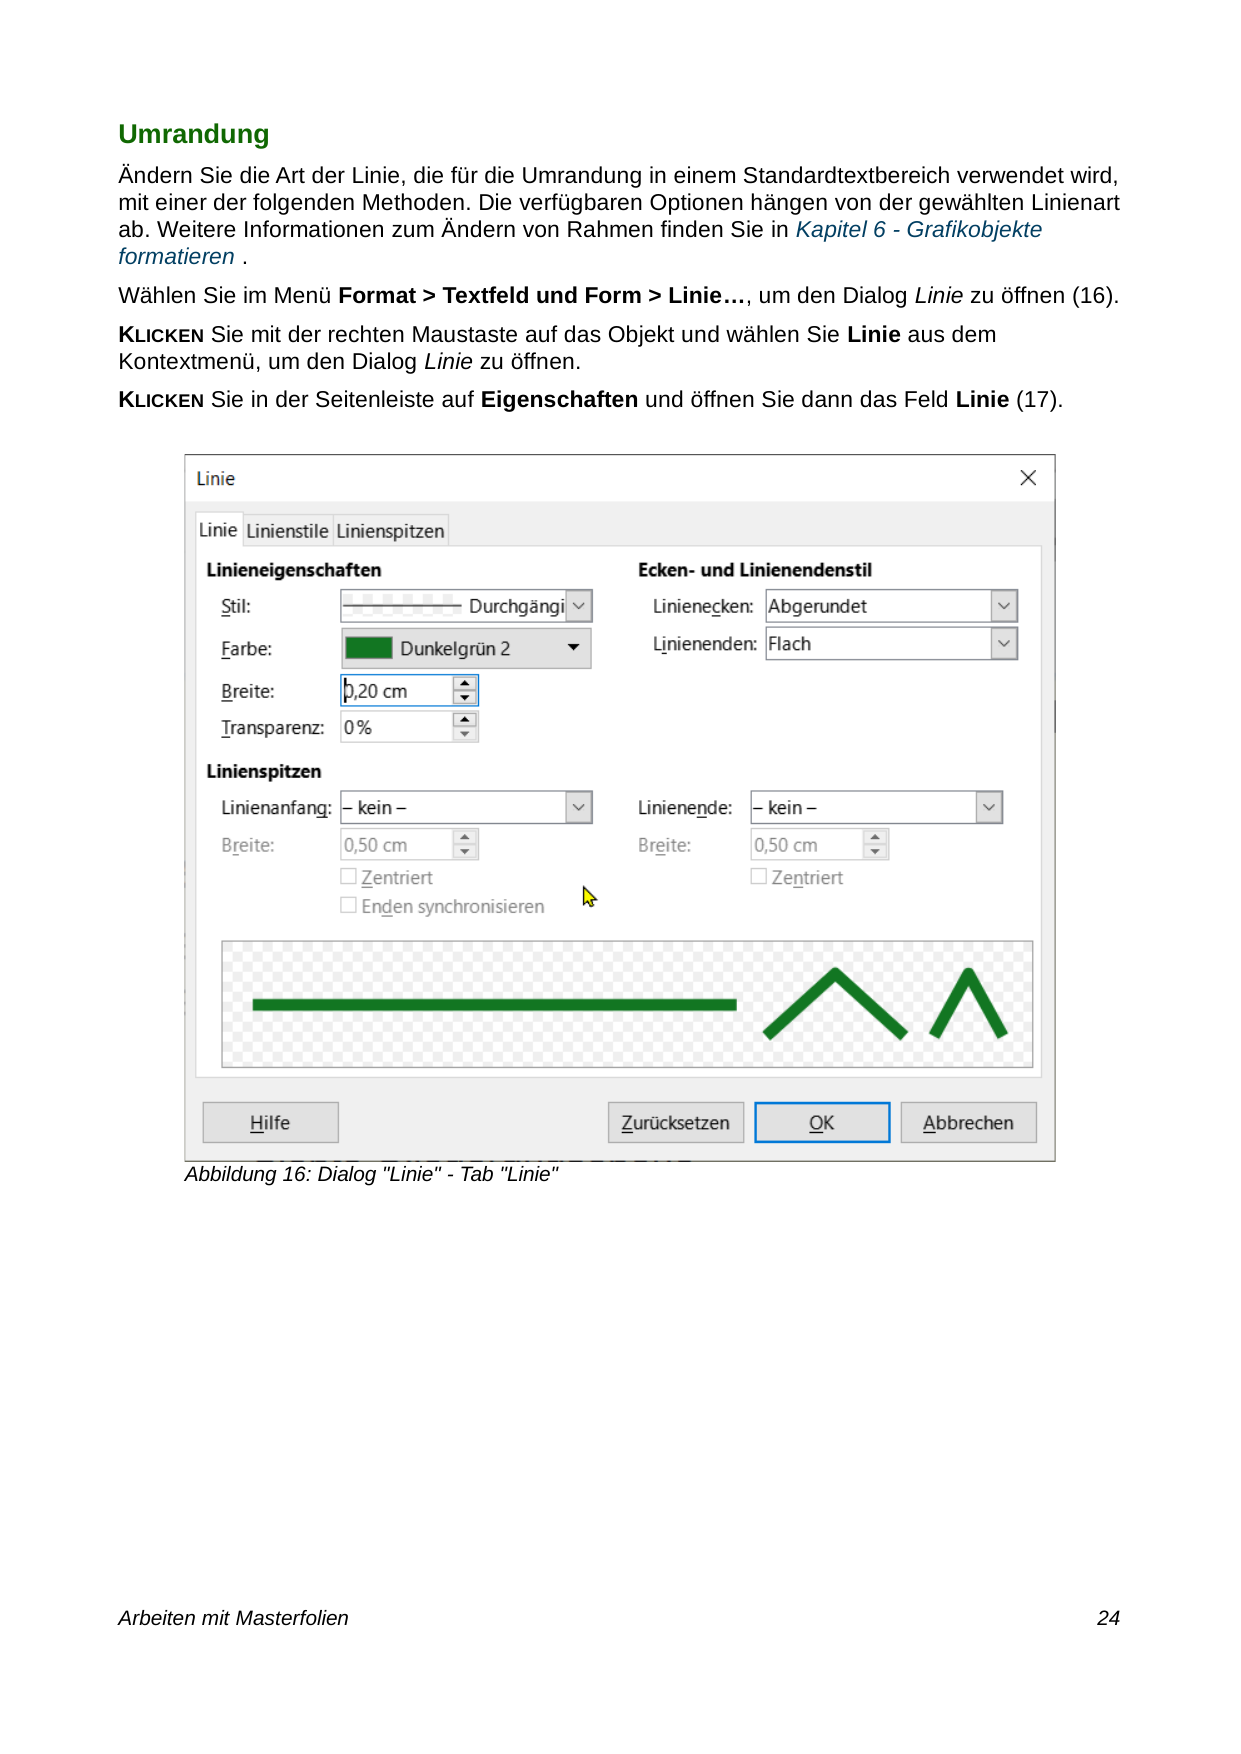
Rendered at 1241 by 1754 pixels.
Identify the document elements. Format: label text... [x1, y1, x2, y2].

text Abbildung 16: Dialog "Linie" - Tab "Linie" [184, 1162, 1056, 1186]
text Ändern Sie die Art der Linie, die für die Umrandung in einem Standardtextbereich verwendet wird, mit einer der folgenden Methoden. Die verfügbaren Optionen hängen von der gewählten Linienart ab. Weitere Informationen zum Ändern von Rahmen finden Sie in Kapitel 6 - Grafikobjekte formatieren . [118, 161, 1122, 269]
subtitle Umrandung [118, 118, 1122, 149]
text Klicken Sie mit der rechten Maustaste auf das Objekt und wählen Sie Linie aus dem Kontextmenü, um den Dialog Linie zu öffnen. [118, 320, 1122, 374]
picture [184, 454, 1056, 1162]
text Wählen Sie im Menü Format > Textfeld und Form > Linie…, um den Dialog Linie zu öffnen (Abbildung 16). [118, 281, 1122, 308]
text Klicken Sie in der Seitenleiste auf Eigenschaften und öffnen Sie dann das Feld Linie (Abbildung 17). [118, 386, 1122, 413]
